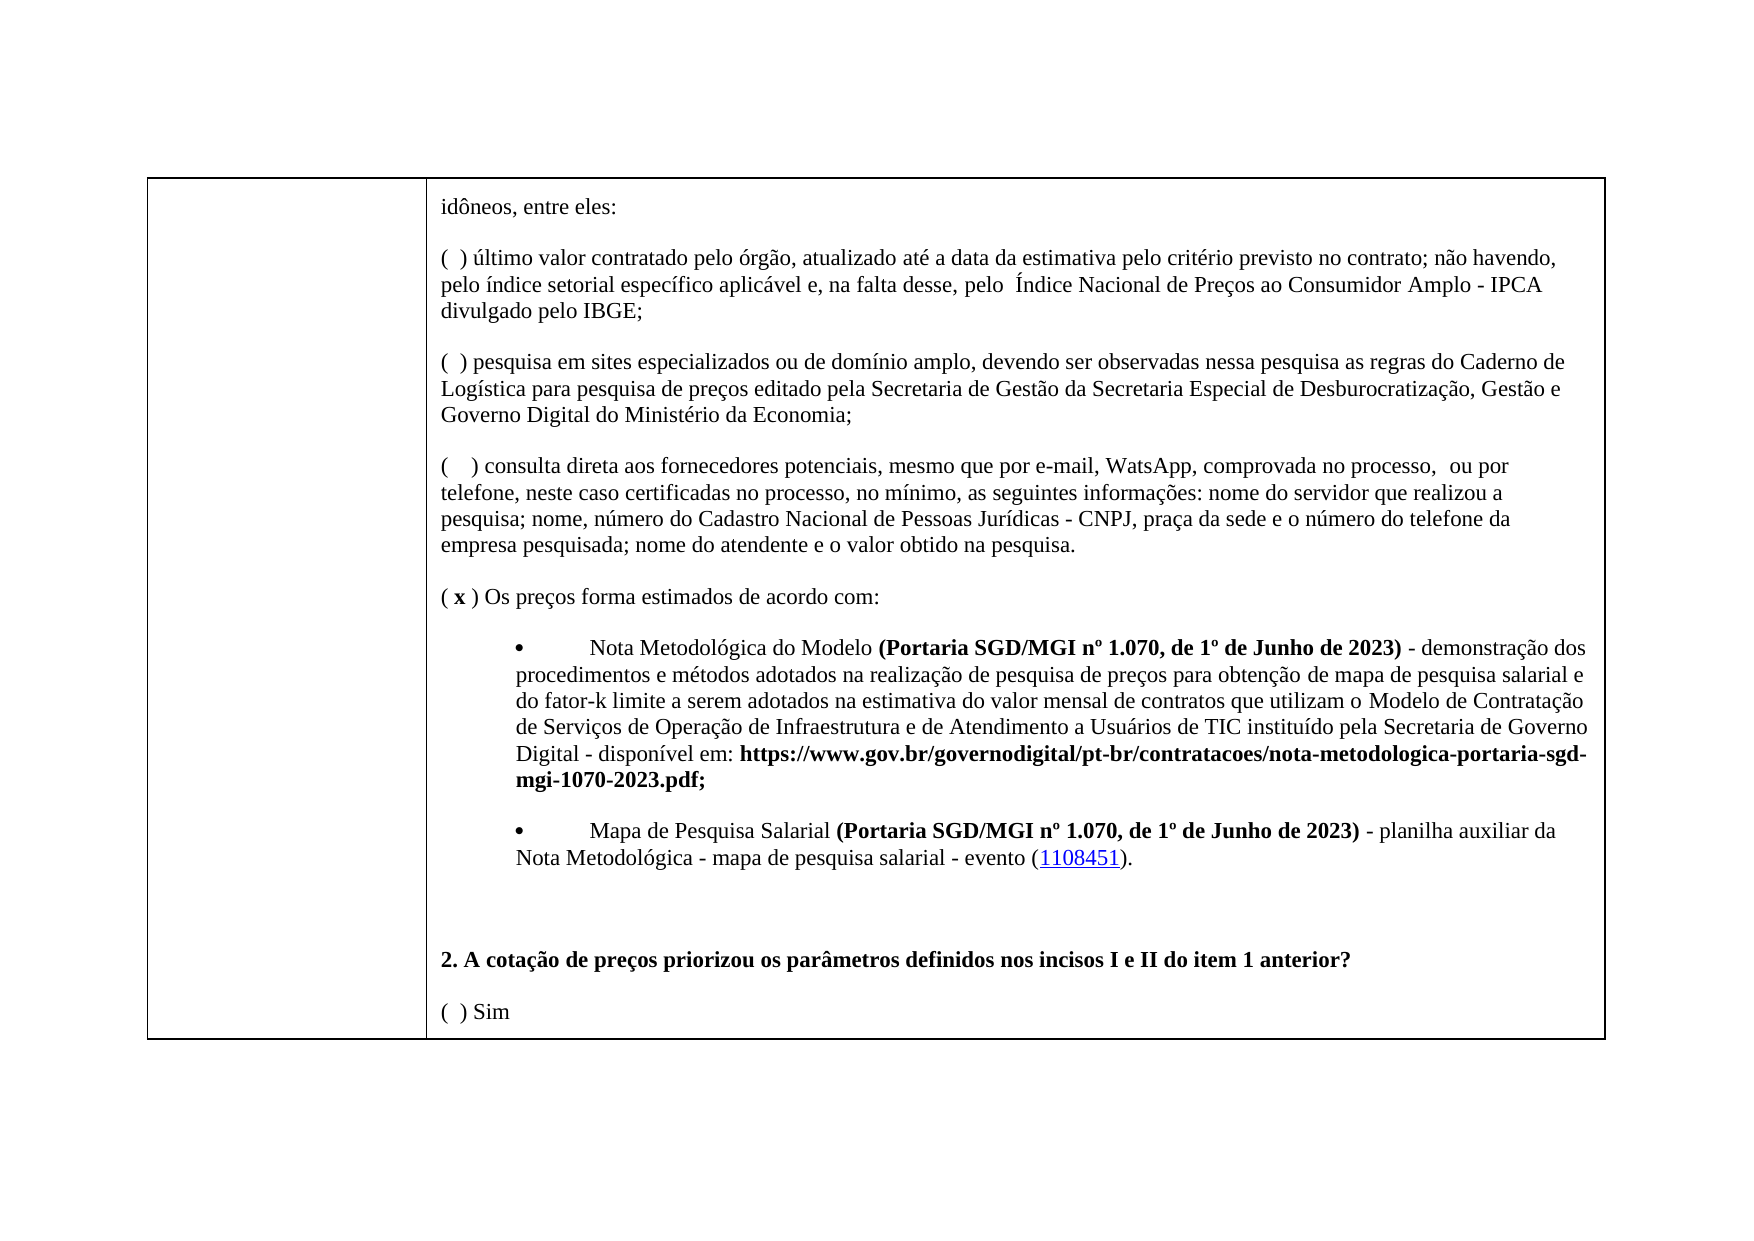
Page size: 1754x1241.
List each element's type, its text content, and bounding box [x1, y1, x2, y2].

table_cell [148, 179, 426, 1038]
table_cell idôneos, entre eles: ( ) último valor contratado pelo órgão, atualizado até a data da estimativa pelo critério previsto no contrato; não havendo, pelo índice setorial específico aplicável e, na falta desse, pelo Índice Nacional de Preços ao Consumidor Amplo - IPCA divulgado pelo IBGE; ( ) pesquisa em sites especializados ou de domínio amplo, devendo ser observadas nessa pesquisa as regras do Caderno de Logística para pesquisa de preços editado pela Secretaria de Gestão da Secretaria Especial de Desburocratização, Gestão e Governo Digital do Ministério da Economia; ( ) consulta direta aos fornecedores potenciais, mesmo que por e-mail, WatsApp, comprovada no processo, ou por telefone, neste caso certificadas no processo, no mínimo, as seguintes informações: nome do servidor que realizou a pesquisa; nome, número do Cadastro Nacional de Pessoas Jurídicas - CNPJ, praça da sede e o número do telefone da empresa pesquisada; nome do atendente e o valor obtido na pesquisa. ( x ) Os preços forma estimados de acordo com: Nota Metodológica do Modelo (Portaria SGD/MGI nº 1.070, de 1º de Junho de 2023) - demonstração dos procedimentos e métodos adotados na realização de pesquisa de preços para obtenção de mapa de pesquisa salarial e do fator-k limite a serem adotados na estimativa do valor mensal de contratos que utilizam o Modelo de Contratação de Serviços de Operação de Infraestrutura e de Atendimento a Usuários de TIC instituído pela Secretaria de Governo Digital - disponível em: https://www.gov.br/governodigital/pt-br/contratacoes/nota-metodologica-portaria-sgd-mgi-1070-2023.pdf; Mapa de Pesquisa Salarial (Portaria SGD/MGI nº 1.070, de 1º de Junho de 2023) - planilha auxiliar da Nota Metodológica - mapa de pesquisa salarial - evento (1108451). 2. A cotação de preços priorizou os parâmetros definidos nos incisos I e II do item 1 anterior? ( ) Sim [427, 179, 1604, 1038]
